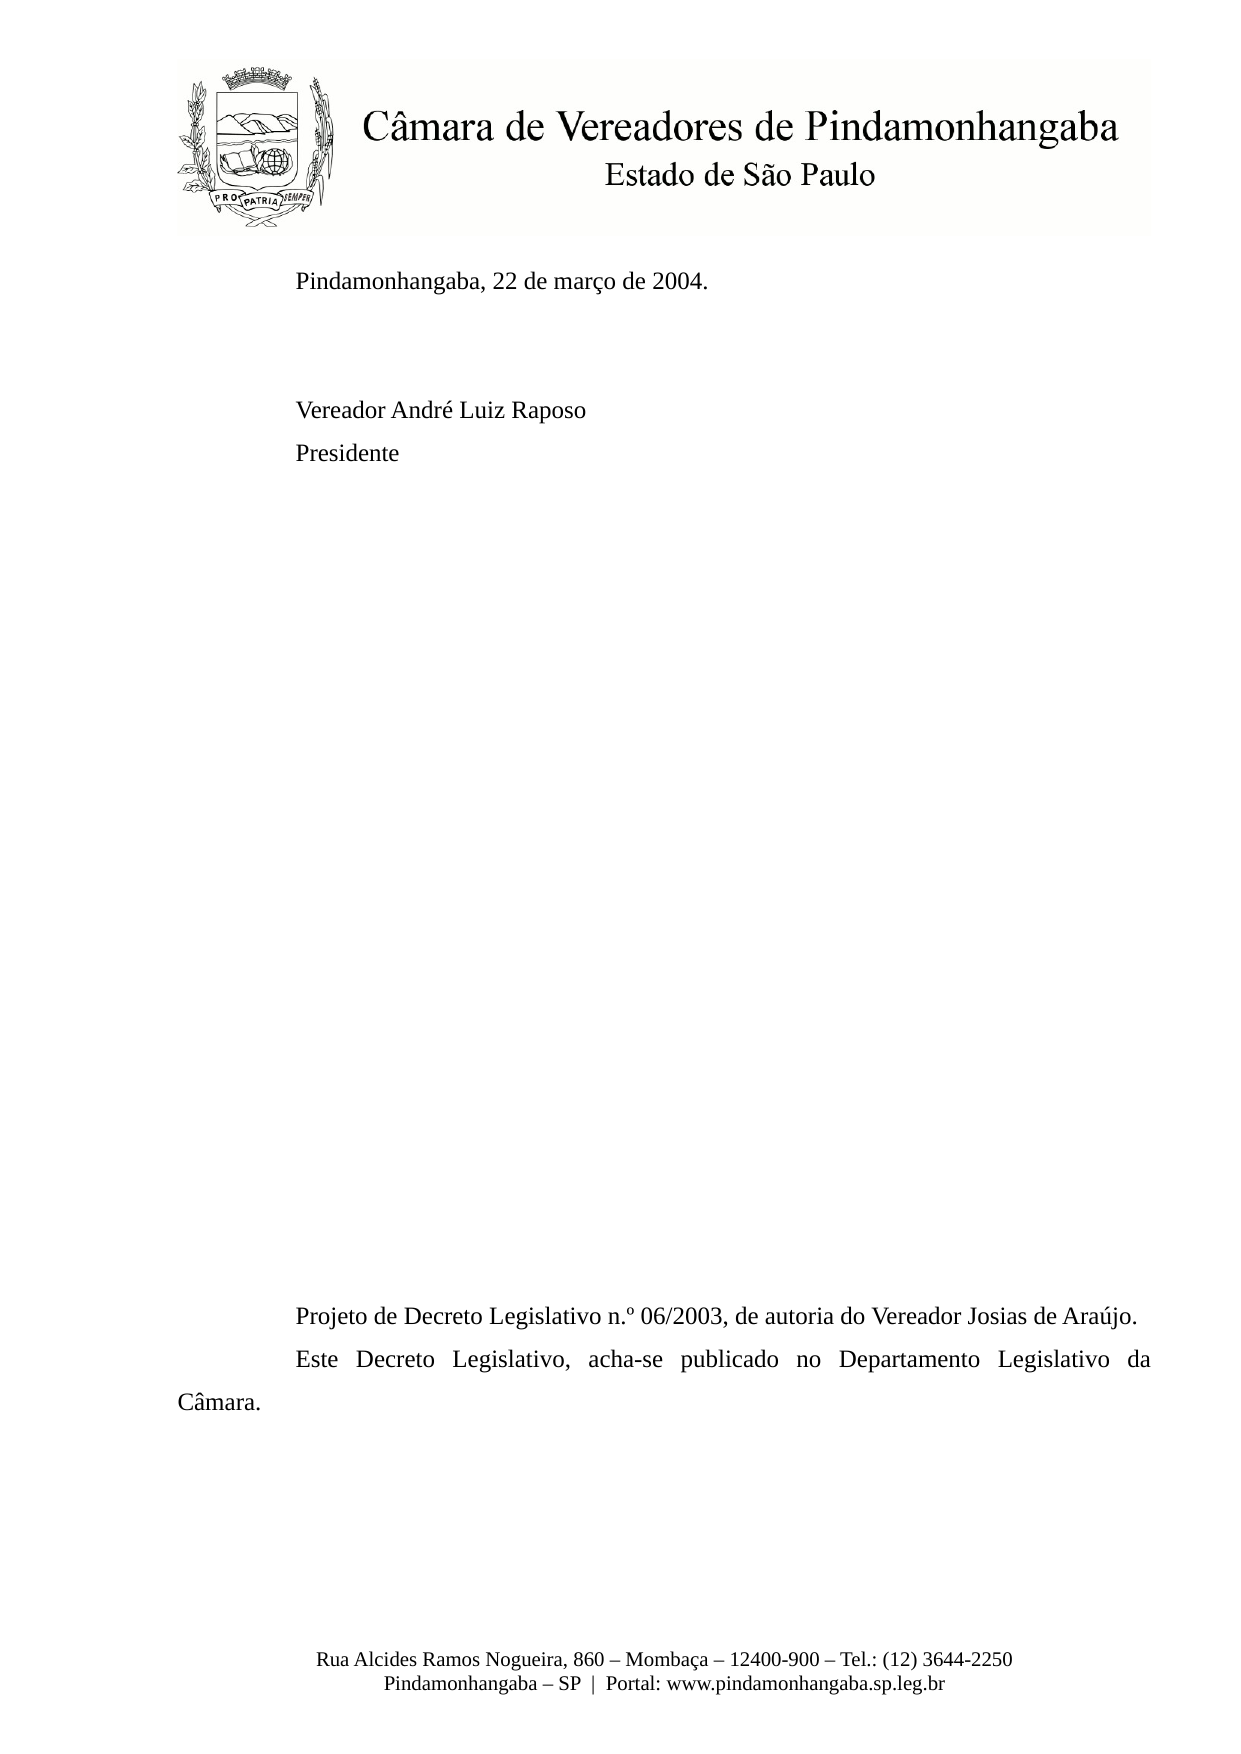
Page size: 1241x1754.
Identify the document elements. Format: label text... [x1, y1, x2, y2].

text Pindamonhangaba, 22 de março de 2004. [177, 266, 1152, 295]
text Este Decreto Legislativo, acha-se publicado no Departamento Legislativo da Câmara. [177, 1344, 1152, 1416]
text Vereador André Luiz Raposo [177, 395, 1152, 424]
picture [177, 59, 1152, 236]
text Projeto de Decreto Legislativo n.º 06/2003, de autoria do Vereador Josias de Araújo. [177, 1301, 1152, 1330]
text Presidente [177, 438, 1152, 467]
